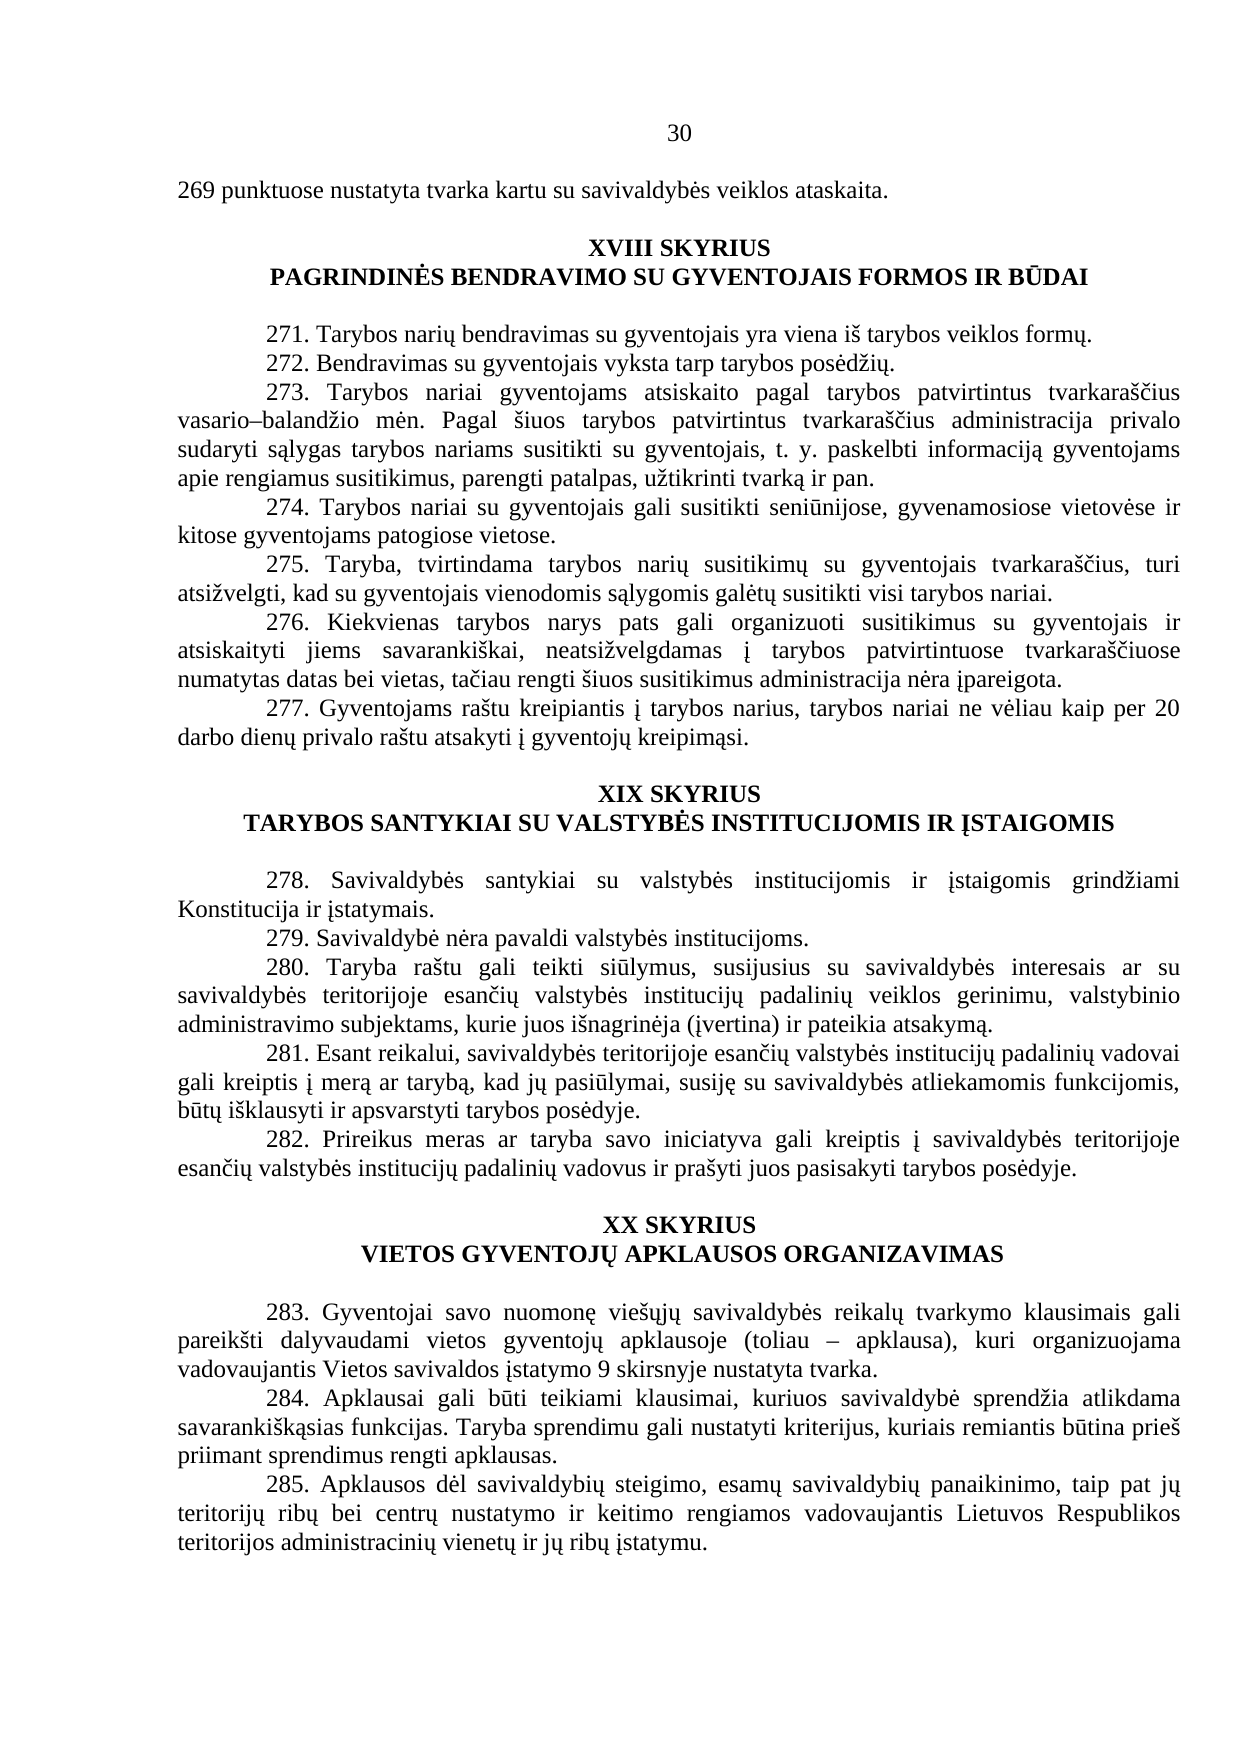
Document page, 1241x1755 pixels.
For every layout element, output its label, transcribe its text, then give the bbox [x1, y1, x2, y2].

text XX SKYRIUS [177, 1211, 1181, 1239]
text XVIII SKYRIUS [177, 233, 1181, 262]
text 274. Tarybos nariai su gyventojais gali susitikti seniūnijose, gyvenamosiose vietovėse ir kitose gyventojams patogiose vietose. [177, 492, 1181, 549]
text 283. Gyventojai savo nuomonę viešųjų savivaldybės reikalų tvarkymo klausimais gali pareikšti dalyvaudami vietos gyventojų apklausoje (toliau – apklausa), kuri organizuojama vadovaujantis Vietos savivaldos įstatymo 9 skirsnyje nustatyta tvarka. [177, 1297, 1181, 1383]
text 273. Tarybos nariai gyventojams atsiskaito pagal tarybos patvirtintus tvarkaraščius vasario–balandžio mėn. Pagal šiuos tarybos patvirtintus tvarkaraščius administracija privalo sudaryti sąlygas tarybos nariams susitikti su gyventojais, t. y. paskelbti informaciją gyventojams apie rengiamus susitikimus, parengti patalpas, užtikrinti tvarką ir pan. [177, 377, 1181, 492]
text 277. Gyventojams raštu kreipiantis į tarybos narius, tarybos nariai ne vėliau kaip per 20 darbo dienų privalo raštu atsakyti į gyventojų kreipimąsi. [177, 693, 1181, 751]
text 272. Bendravimas su gyventojais vyksta tarp tarybos posėdžių. [177, 348, 1181, 377]
text PAGRINDINĖS BENDRAVIMO SU GYVENTOJAIS FORMOS IR BŪDAI [177, 262, 1181, 291]
text VIETOS GYVENTOJŲ APKLAUSOS ORGANIZAVIMAS [177, 1239, 1181, 1268]
text TARYBOS SANTYKIAI SU VALSTYBĖS INSTITUCIJOMIS IR ĮSTAIGOMIS [177, 808, 1181, 837]
text 275. Taryba, tvirtindama tarybos narių susitikimų su gyventojais tvarkaraščius, turi atsižvelgti, kad su gyventojais vienodomis sąlygomis galėtų susitikti visi tarybos nariai. [177, 549, 1181, 607]
text 279. Savivaldybė nėra pavaldi valstybės institucijoms. [177, 923, 1181, 952]
text 269 punktuose nustatyta tvarka kartu su savivaldybės veiklos ataskaita. [177, 176, 1181, 204]
text 281. Esant reikalui, savivaldybės teritorijoje esančių valstybės institucijų padalinių vadovai gali kreiptis į merą ar tarybą, kad jų pasiūlymai, susiję su savivaldybės atliekamomis funkcijomis, būtų išklausyti ir apsvarstyti tarybos posėdyje. [177, 1038, 1181, 1124]
text 271. Tarybos narių bendravimas su gyventojais yra viena iš tarybos veiklos formų. [177, 319, 1181, 348]
text 278. Savivaldybės santykiai su valstybės institucijomis ir įstaigomis grindžiami Konstitucija ir įstatymais. [177, 866, 1181, 923]
text 276. Kiekvienas tarybos narys pats gali organizuoti susitikimus su gyventojais ir atsiskaityti jiems savarankiškai, neatsižvelgdamas į tarybos patvirtintuose tvarkaraščiuose numatytas datas bei vietas, tačiau rengti šiuos susitikimus administracija nėra įpareigota. [177, 607, 1181, 693]
text 280. Taryba raštu gali teikti siūlymus, susijusius su savivaldybės interesais ar su savivaldybės teritorijoje esančių valstybės institucijų padalinių veiklos gerinimu, valstybinio administravimo subjektams, kurie juos išnagrinėja (įvertina) ir pateikia atsakymą. [177, 952, 1181, 1038]
text XIX SKYRIUS [177, 779, 1181, 808]
text 282. Prireikus meras ar taryba savo iniciatyva gali kreiptis į savivaldybės teritorijoje esančių valstybės institucijų padalinių vadovus ir prašyti juos pasisakyti tarybos posėdyje. [177, 1124, 1181, 1182]
text 284. Apklausai gali būti teikiami klausimai, kuriuos savivaldybė sprendžia atlikdama savarankiškąsias funkcijas. Taryba sprendimu gali nustatyti kriterijus, kuriais remiantis būtina prieš priimant sprendimus rengti apklausas. [177, 1383, 1181, 1469]
text 285. Apklausos dėl savivaldybių steigimo, esamų savivaldybių panaikinimo, taip pat jų teritorijų ribų bei centrų nustatymo ir keitimo rengiamos vadovaujantis Lietuvos Respublikos teritorijos administracinių vienetų ir jų ribų įstatymu. [177, 1469, 1181, 1556]
